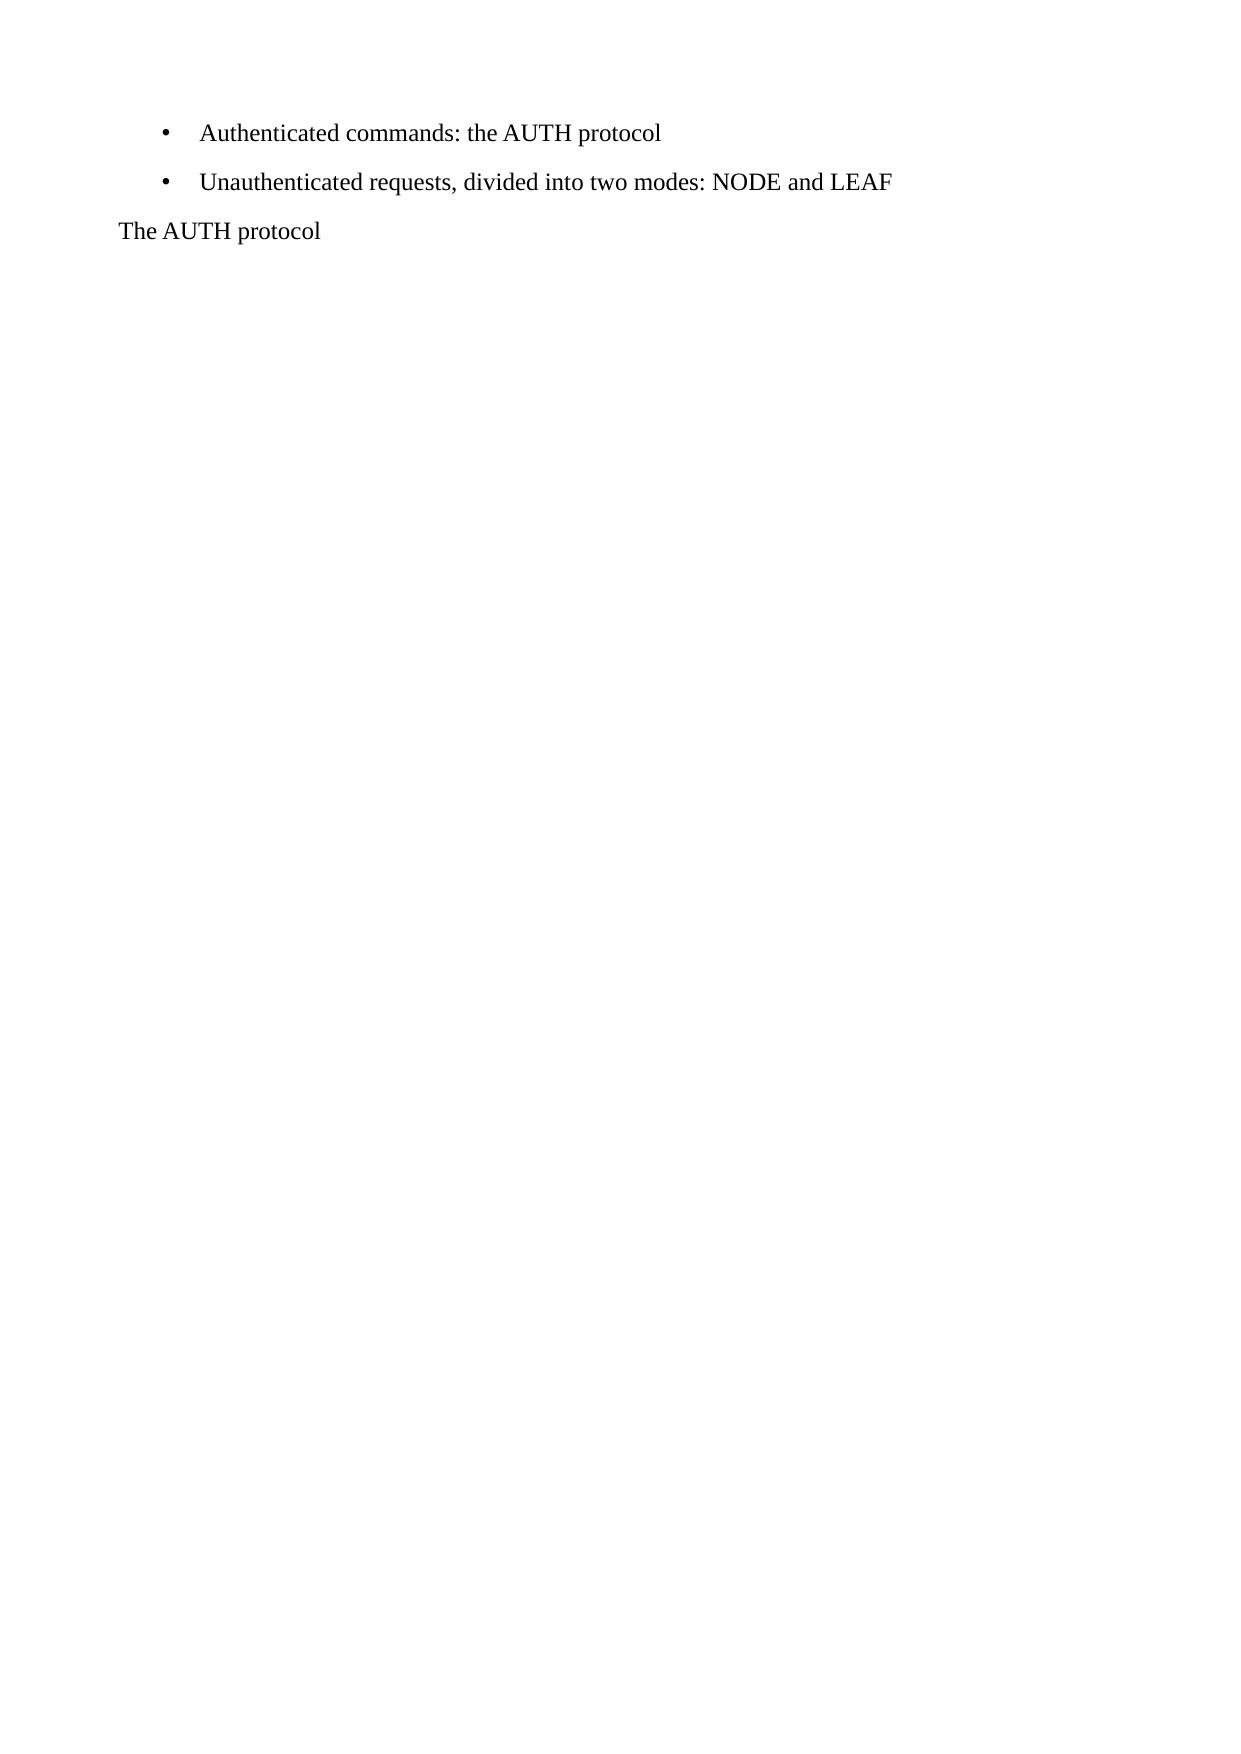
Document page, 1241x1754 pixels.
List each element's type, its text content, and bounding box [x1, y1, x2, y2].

list Unauthenticated requests, divided into two modes: NODE and LEAF [162, 167, 1122, 196]
text The AUTH protocol [118, 216, 1122, 245]
list Authenticated commands: the AUTH protocol [162, 118, 1122, 147]
